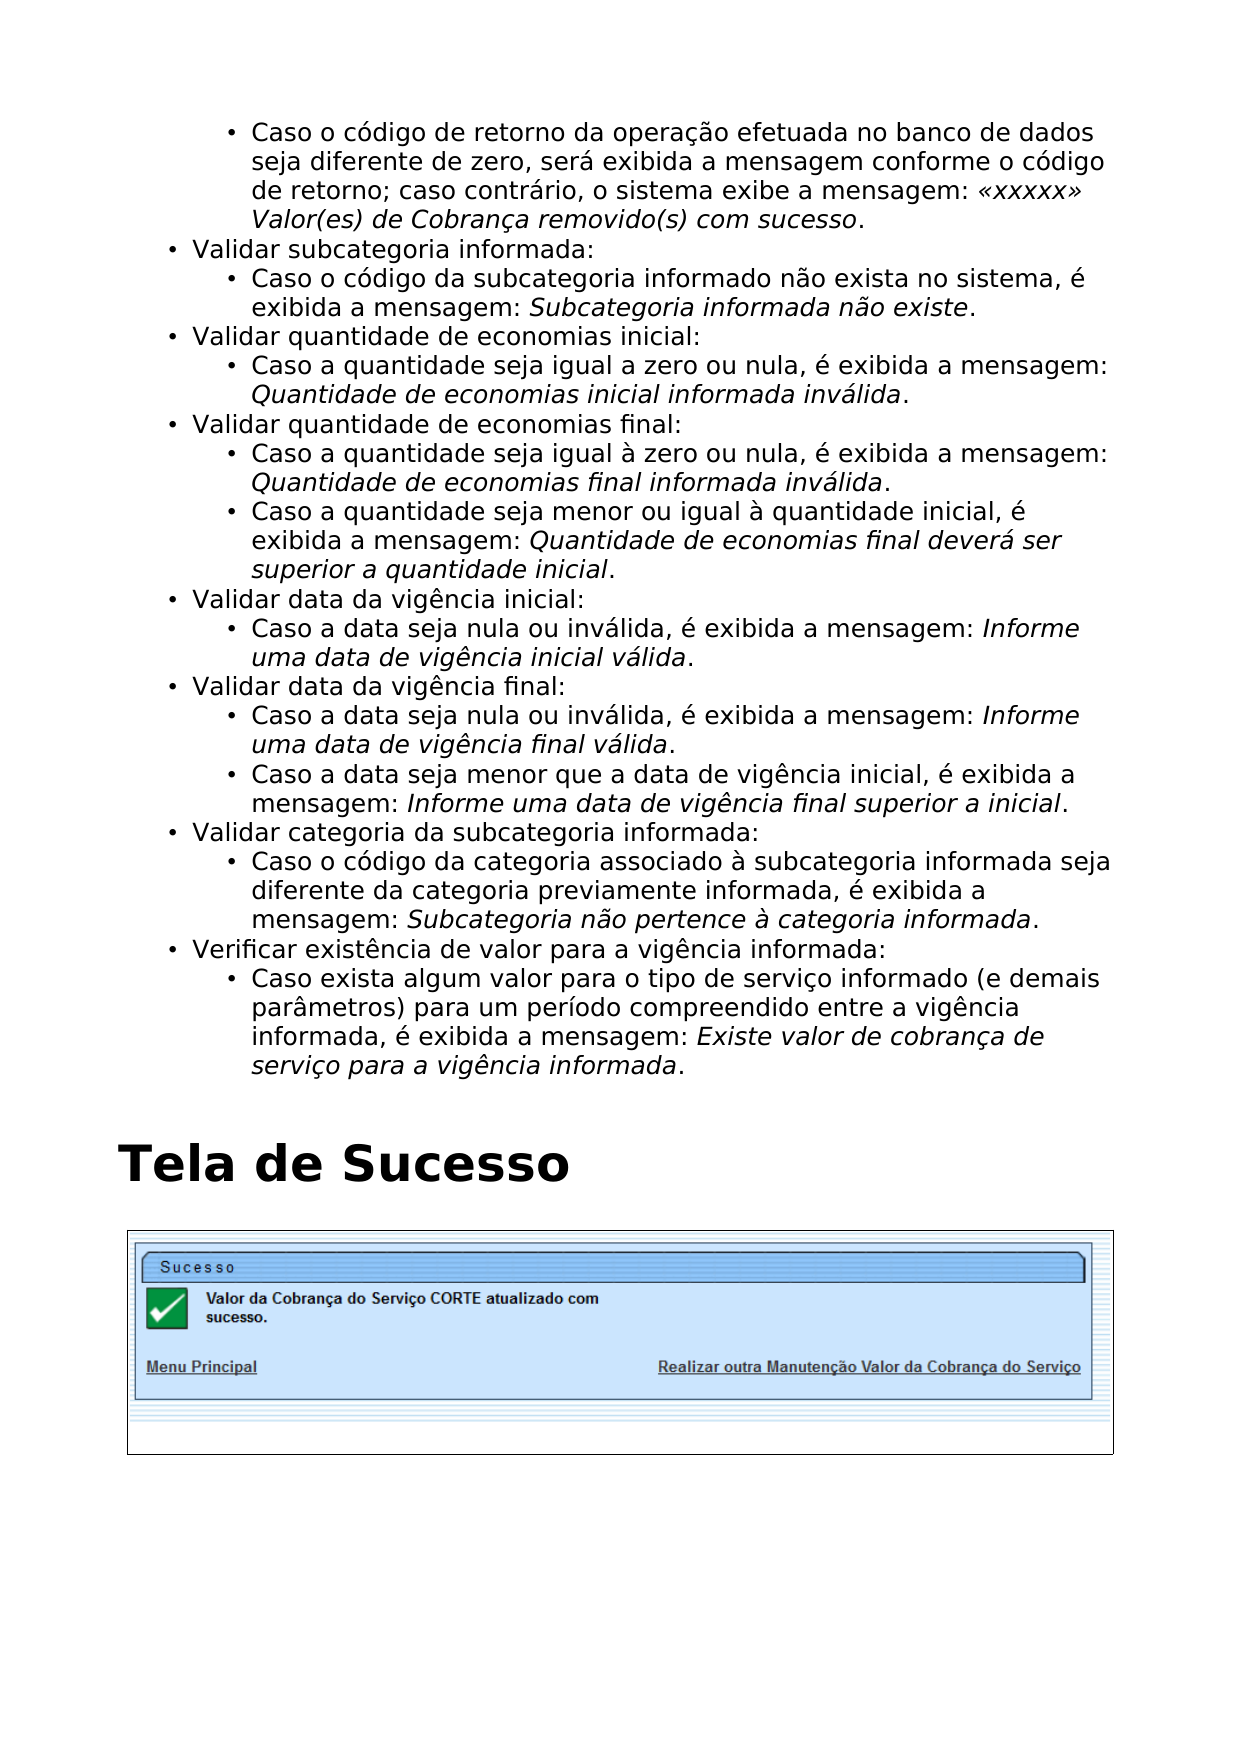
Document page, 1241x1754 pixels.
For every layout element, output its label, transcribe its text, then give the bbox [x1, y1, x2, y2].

list Verificar existência de valor para a vigência informada: [177, 935, 1122, 964]
list Validar data da vigência inicial: [177, 585, 1122, 614]
list Validar quantidade de economias final: [177, 410, 1122, 439]
list Caso o código da subcategoria informado não exista no sistema, é exibida a mensagem: Subcategoria informada não existe. [236, 264, 1122, 322]
picture [129, 1232, 1111, 1422]
table_header [128, 1231, 1113, 1454]
list Caso exista algum valor para o tipo de serviço informado (e demais parâmetros) para um período compreendido entre a vigência informada, é exibida a mensagem: Existe valor de cobrança de serviço para a vigência informada. [236, 964, 1122, 1081]
subtitle Tela de Sucesso [118, 1135, 1122, 1193]
list Caso a data seja nula ou inválida, é exibida a mensagem: Informe uma data de vigência final válida. [236, 701, 1122, 760]
list Caso a data seja nula ou inválida, é exibida a mensagem: Informe uma data de vigência inicial válida. [236, 614, 1122, 672]
list Validar categoria da subcategoria informada: [177, 818, 1122, 847]
list Caso o código de retorno da operação efetuada no banco de dados seja diferente de zero, será exibida a mensagem conforme o código de retorno; caso contrário, o sistema exibe a mensagem: «xxxxx» Valor(es) de Cobrança removido(s) com sucesso. [236, 118, 1122, 235]
list Validar subcategoria informada: [177, 235, 1122, 264]
list Caso o código da categoria associado à subcategoria informada seja diferente da categoria previamente informada, é exibida a mensagem: Subcategoria não pertence à categoria informada. [236, 847, 1122, 935]
list Validar quantidade de economias inicial: [177, 322, 1122, 351]
list Caso a quantidade seja menor ou igual à quantidade inicial, é exibida a mensagem: Quantidade de economias final deverá ser superior a quantidade inicial. [236, 497, 1122, 585]
list Caso a quantidade seja igual a zero ou nula, é exibida a mensagem: Quantidade de economias inicial informada inválida. [236, 351, 1122, 410]
list Caso a quantidade seja igual à zero ou nula, é exibida a mensagem: Quantidade de economias final informada inválida. [236, 439, 1122, 497]
list Caso a data seja menor que a data de vigência inicial, é exibida a mensagem: Informe uma data de vigência final superior a inicial. [236, 760, 1122, 818]
list Validar data da vigência final: [177, 672, 1122, 701]
